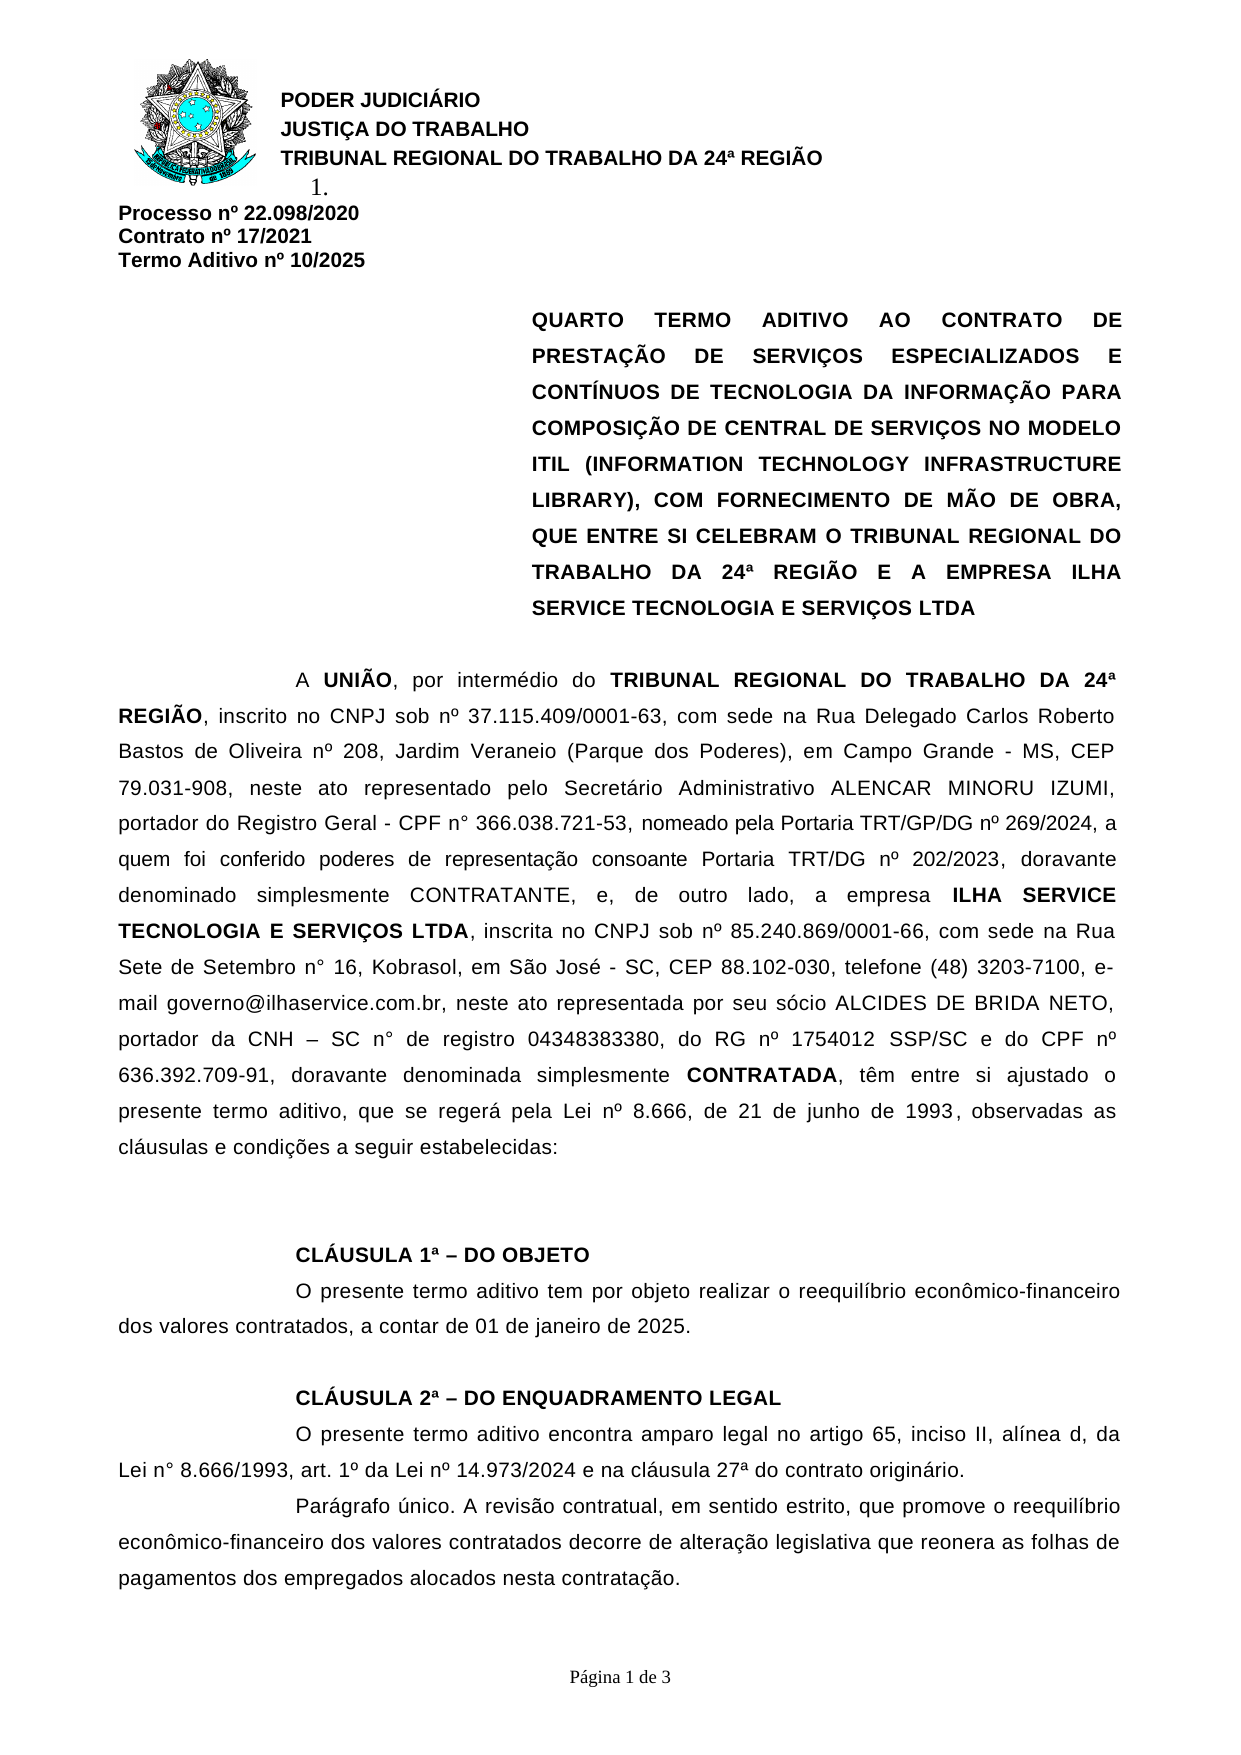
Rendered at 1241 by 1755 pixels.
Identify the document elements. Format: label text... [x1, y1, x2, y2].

text CLÁUSULA 1ª – DO OBJETO [118, 1242, 1143, 1266]
text O presente termo aditivo encontra amparo legal no artigo 65, inciso II, alínea d, da Lei n° 8.666/1993, art. 1º da Lei nº 14.973/2024 e na cláusula 27ª do contrato originário. [118, 1422, 1122, 1482]
text A UNIÃO, por intermédio do TRIBUNAL REGIONAL DO TRABALHO DA 24ª REGIÃO, inscrito no CNPJ sob nº 37.115.409/0001-63, com sede na Rua Delegado Carlos Roberto Bastos de Oliveira nº 208, Jardim Veraneio (Parque dos Poderes), em Campo Grande - MS, CEP 79.031-908, neste ato representado pelo Secretário Administrativo ALENCAR MINORU IZUMI, portador do Registro Geral - CPF n° 366.038.721-53, nomeado pela Portaria TRT/GP/DG nº 269/2024, a quem foi conferido poderes de representação consoante Portaria TRT/DG nº 202/2023, doravante denominado simplesmente CONTRATANTE, e, de outro lado, a empresa ILHA SERVICE TECNOLOGIA E SERVIÇOS LTDA, inscrita no CNPJ sob nº 85.240.869/0001-66, com sede na Rua Sete de Setembro n° 16, Kobrasol, em São José - SC, CEP 88.102-030, telefone (48) 3203-7100, e-mail governo@ilhaservice.com.br, neste ato representada por seu sócio ALCIDES DE BRIDA NETO, portador da CNH – SC n° de registro 04348383380, do RG nº 1754012 ssp/sc e do CPF nº 636.392.709-91, doravante denominada simplesmente CONTRATADA, têm entre si ajustado o presente termo aditivo, que se regerá pela Lei nº 8.666, de 21 de junho de 1993, observadas as cláusulas e condições a seguir estabelecidas: [118, 667, 1116, 1159]
text Parágrafo único. A revisão contratual, em sentido estrito, que promove o reequilíbrio econômico-financeiro dos valores contratados decorre de alteração legislativa que reonera as folhas de pagamentos dos empregados alocados nesta contratação. [118, 1494, 1122, 1590]
text CLÁUSULA 2ª – DO ENQUADRAMENTO LEGAL [118, 1386, 1122, 1410]
text O presente termo aditivo tem por objeto realizar o reequilíbrio econômico-financeiro dos valores contratados, a contar de 01 de janeiro de 2025. [118, 1278, 1122, 1338]
text QUARTO TERMO ADITIVO AO CONTRATO DE PRESTAÇÃO DE serviços especializados e contínuos de Tecnologia da Informação para composição de Central de Serviços no modelo ITIL (Information Technology Infrastructure Library), COM FORNECIMENTO DE MÃO DE OBRA, QUE ENTRE SI CELEBRAM O TRIBUNAL REGIONAL DO TRABALHO DA 24ª REGIÃO E A EMPRESA ILHA SERVICE TECNOLOGIA E SERVIÇOS LTDA [532, 308, 1122, 619]
